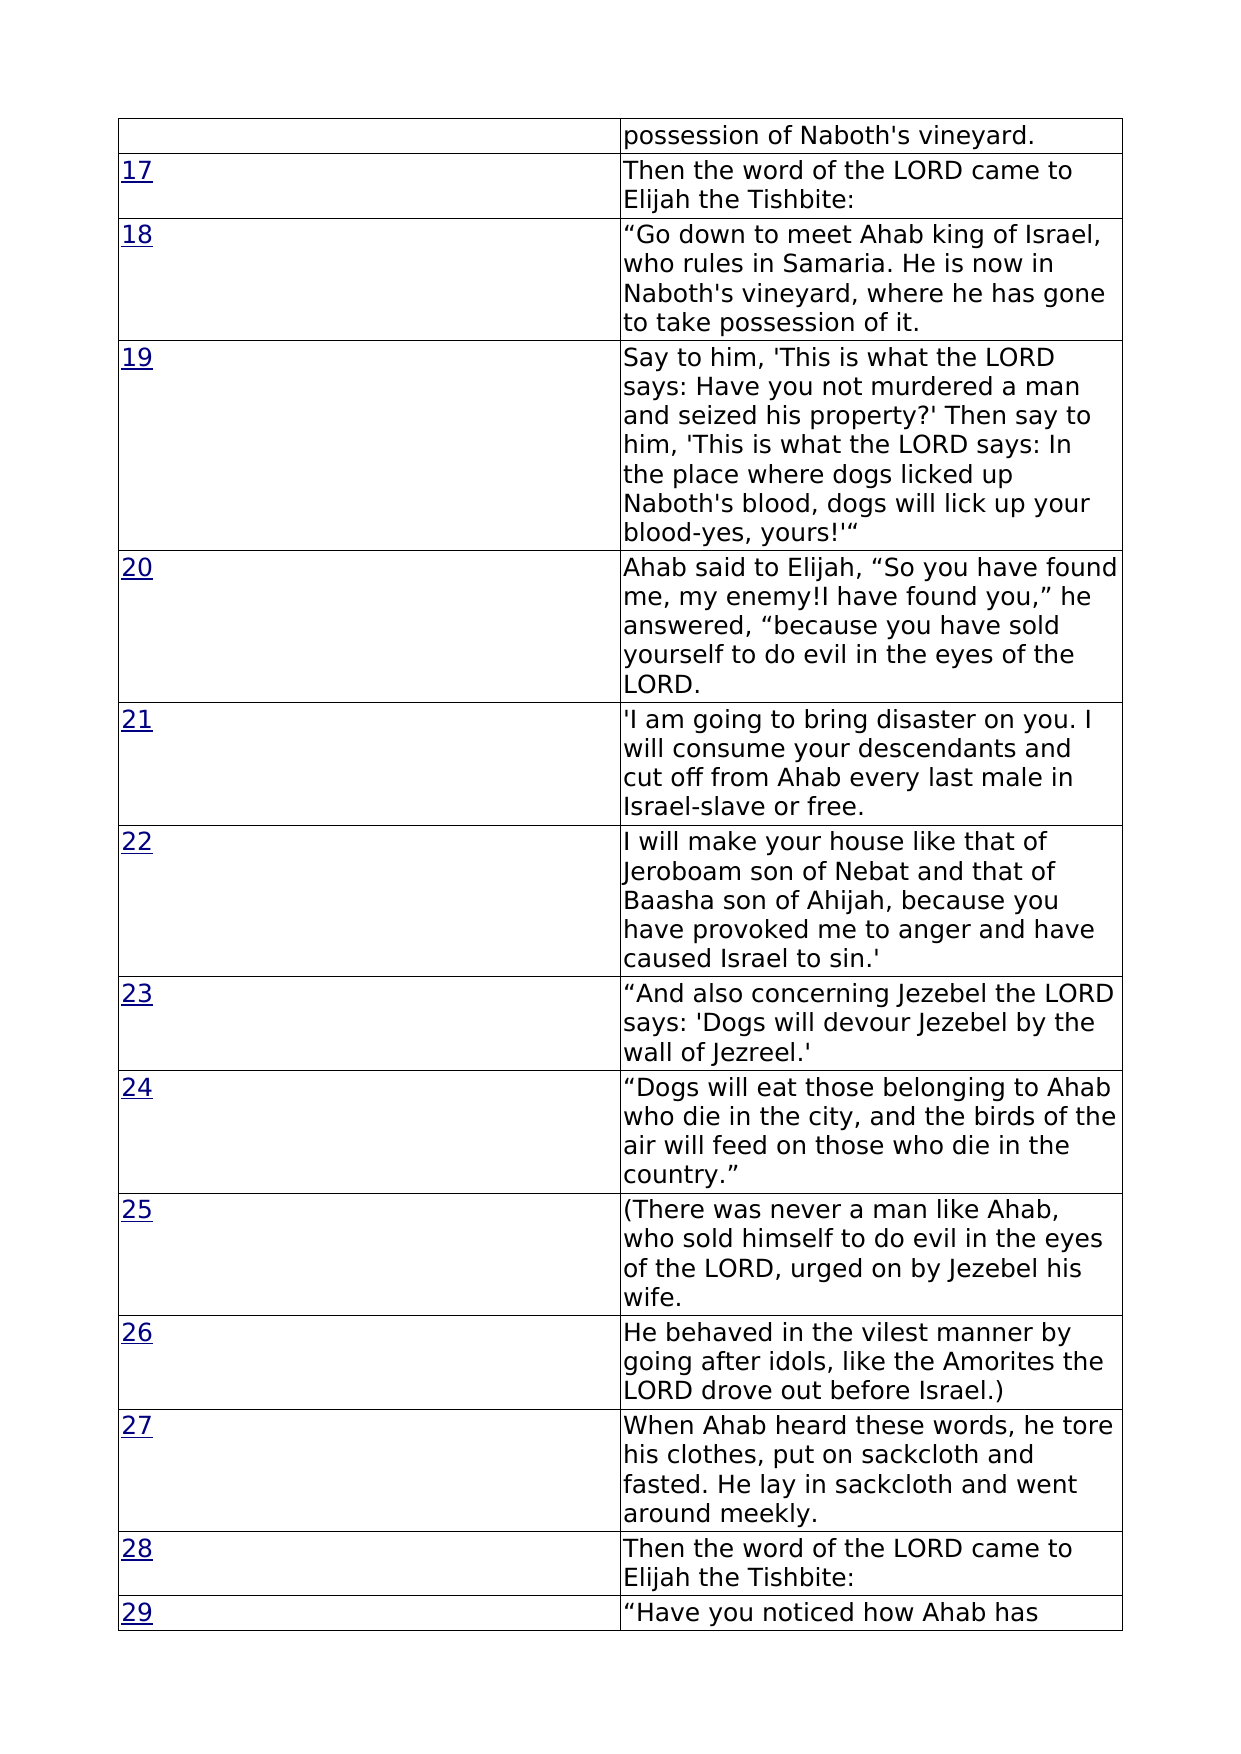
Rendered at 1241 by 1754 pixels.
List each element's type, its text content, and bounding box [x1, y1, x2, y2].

table_cell possession of Naboth's vineyard. [621, 119, 1122, 153]
table_cell 27 [119, 1410, 620, 1531]
table_cell 17 [119, 154, 620, 217]
table_cell 24 [119, 1071, 620, 1192]
table_cell Say to him, 'This is what the LORD says: Have you not murdered a man and seized his property?' Then say to him, 'This is what the LORD says: In the place where dogs licked up Naboth's blood, dogs will lick up your blood-yes, yours!'“ [621, 341, 1122, 550]
table_cell 26 [119, 1316, 620, 1408]
table_cell 18 [119, 219, 620, 340]
table_cell “And also concerning Jezebel the LORD says: 'Dogs will devour Jezebel by the wall of Jezreel.' [621, 977, 1122, 1070]
table_cell 21 [119, 703, 620, 824]
table_cell “Have you noticed how Ahab has [621, 1596, 1122, 1630]
table_cell 19 [119, 341, 620, 550]
table_cell 23 [119, 977, 620, 1070]
table_cell 22 [119, 826, 620, 976]
table_cell 25 [119, 1194, 620, 1315]
table_cell Then the word of the LORD came to Elijah the Tishbite: [621, 1532, 1122, 1595]
table_cell He behaved in the vilest manner by going after idols, like the Amorites the LORD drove out before Israel.) [621, 1316, 1122, 1408]
table_cell “Dogs will eat those belonging to Ahab who die in the city, and the birds of the air will feed on those who die in the country.” [621, 1071, 1122, 1192]
table_cell I will make your house like that of Jeroboam son of Nebat and that of Baasha son of Ahijah, because you have provoked me to anger and have caused Israel to sin.' [621, 826, 1122, 976]
table_cell 29 [119, 1596, 620, 1630]
table_cell When Ahab heard these words, he tore his clothes, put on sackcloth and fasted. He lay in sackcloth and went around meekly. [621, 1410, 1122, 1531]
table_cell [119, 119, 620, 153]
table_cell Ahab said to Elijah, “So you have found me, my enemy!I have found you,” he answered, “because you have sold yourself to do evil in the eyes of the LORD. [621, 551, 1122, 702]
table_cell Then the word of the LORD came to Elijah the Tishbite: [621, 154, 1122, 217]
table_cell 20 [119, 551, 620, 702]
table_cell 28 [119, 1532, 620, 1595]
table_cell “Go down to meet Ahab king of Israel, who rules in Samaria. He is now in Naboth's vineyard, where he has gone to take possession of it. [621, 219, 1122, 340]
table_cell (There was never a man like Ahab, who sold himself to do evil in the eyes of the LORD, urged on by Jezebel his wife. [621, 1194, 1122, 1315]
table_cell 'I am going to bring disaster on you. I will consume your descendants and cut off from Ahab every last male in Israel-slave or free. [621, 703, 1122, 824]
